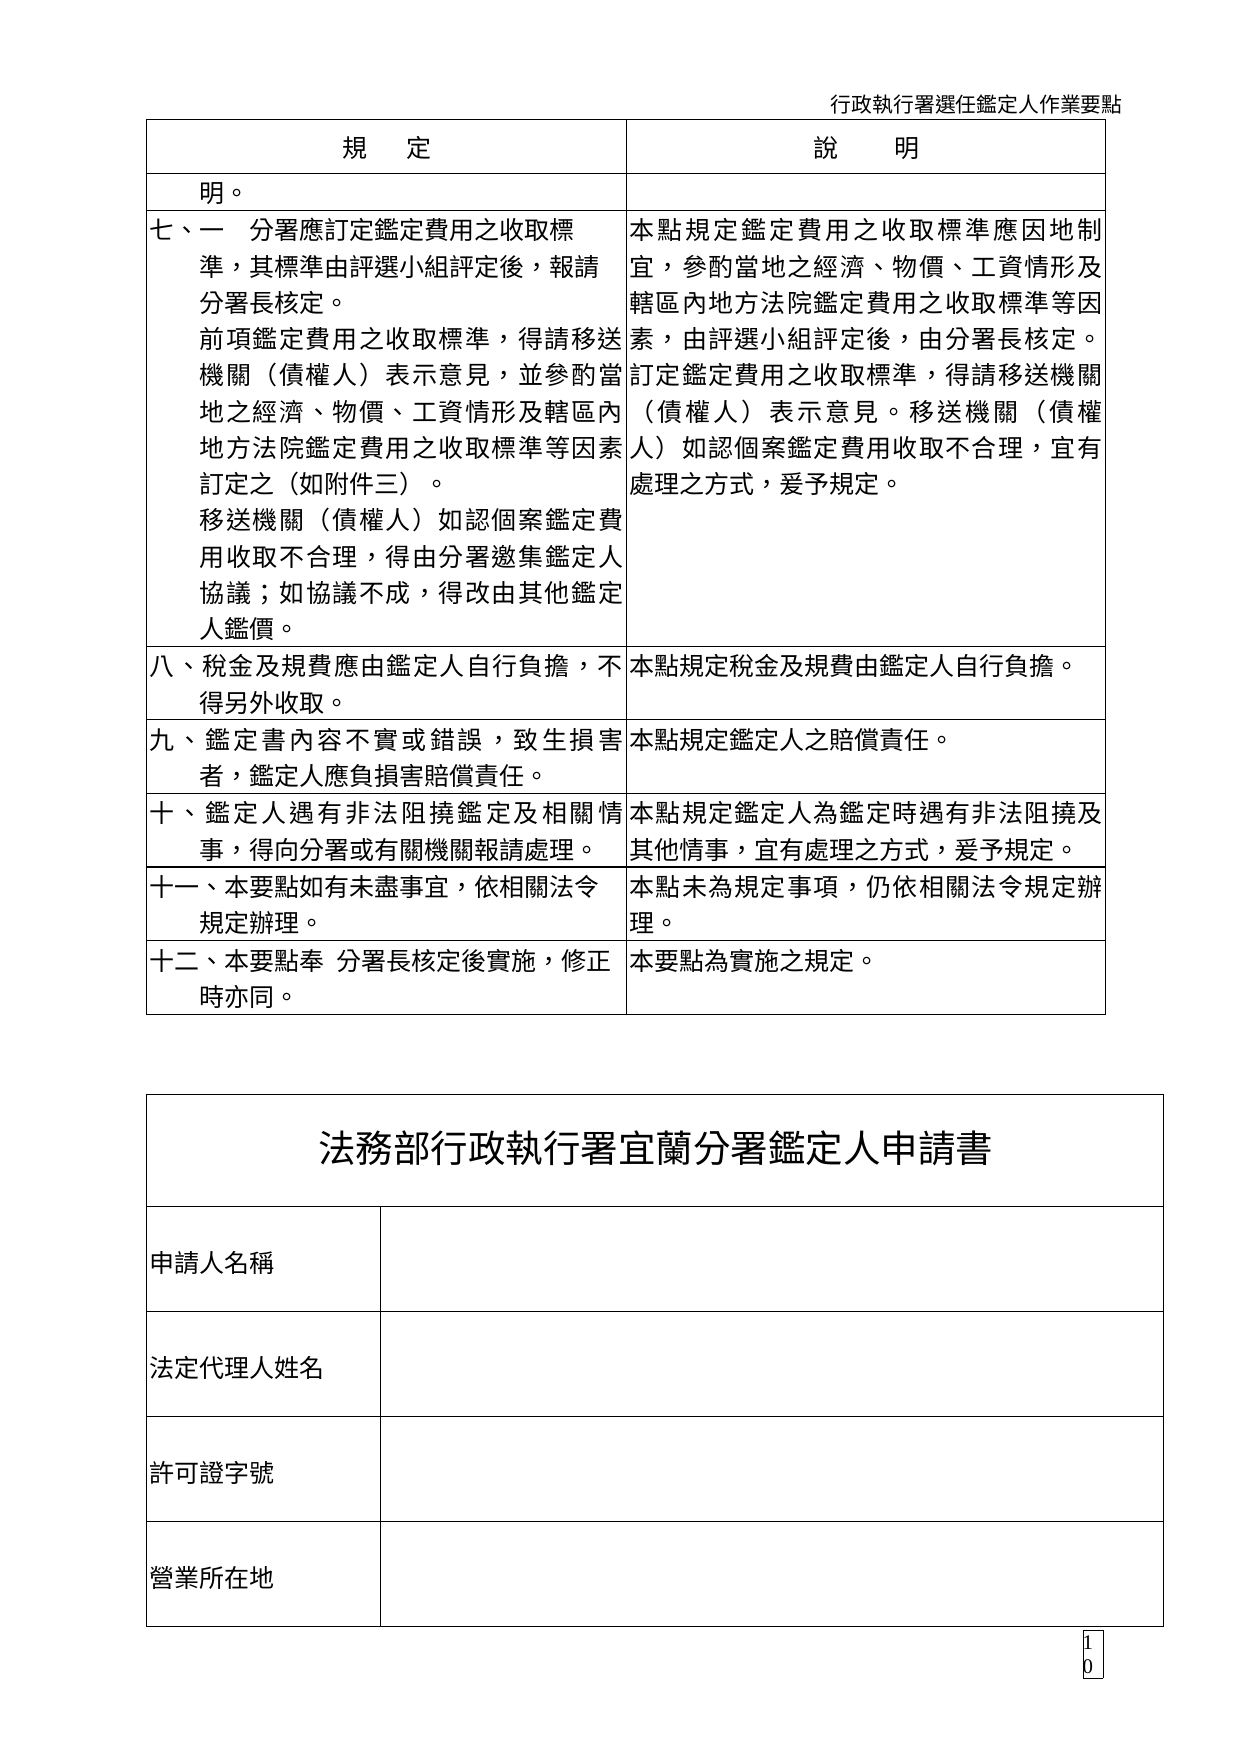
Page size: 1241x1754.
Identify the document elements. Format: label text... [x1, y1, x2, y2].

table_header 說 明 [627, 120, 1105, 172]
table_cell 本點未為規定事項，仍依相關法令規定辦理。 [627, 868, 1105, 940]
table_cell [381, 1312, 1163, 1416]
table_cell 分署應訂定鑑定費用之收取標準，其標準由評選小組評定後，報請分署長核定。 前項鑑定費用之收取標準，得請移送機關（債權人）表示意見，並參酌當地之經濟、物價、工資情形及轄區內地方法院鑑定費用之收取標準等因素訂定之（如附件三）。 移送機關（債權人）如認個案鑑定費用收取不合理，得由分署邀集鑑定人協議；如協議不成，得改由其他鑑定人鑑價。 [147, 211, 626, 646]
table_cell 法定代理人姓名 [147, 1312, 380, 1416]
table_cell 許可證字號 [147, 1417, 380, 1521]
table_cell [381, 1417, 1163, 1521]
table_header 法務部行政執行署宜蘭分署鑑定人申請書 [147, 1095, 1163, 1206]
table_cell 本點規定鑑定費用之收取標準應因地制宜，參酌當地之經濟、物價、工資情形及轄區內地方法院鑑定費用之收取標準等因素，由評選小組評定後，由分署長核定。訂定鑑定費用之收取標準，得請移送機關（債權人）表示意見。移送機關（債權人）如認個案鑑定費用收取不合理，宜有處理之方式，爰予規定。 [627, 211, 1105, 646]
table_cell 營業所在地 [147, 1522, 380, 1626]
table_cell 申請人名稱 [147, 1207, 380, 1311]
table_cell 十二、本要點奉 分署長核定後實施，修正時亦同。 [147, 941, 626, 1013]
table_cell 九、鑑定書內容不實或錯誤，致生損害者，鑑定人應負損害賠償責任。 [147, 720, 626, 793]
table_cell [627, 174, 1105, 210]
table_cell [381, 1522, 1163, 1626]
table_cell 本點規定鑑定人之賠償責任。 [627, 720, 1105, 793]
table_cell 十、鑑定人遇有非法阻撓鑑定及相關情事，得向分署或有關機關報請處理。 [147, 794, 626, 866]
table_cell 十一、本要點如有未盡事宜，依相關法令規定辦理。 [147, 868, 626, 940]
table_header 規 定 [147, 120, 626, 172]
table_cell 明。 [147, 174, 626, 210]
table_cell 本點規定鑑定人為鑑定時遇有非法阻撓及其他情事，宜有處理之方式，爰予規定。 [627, 794, 1105, 866]
table_cell 八、稅金及規費應由鑑定人自行負擔，不得另外收取。 [147, 647, 626, 719]
table_cell 本點規定稅金及規費由鑑定人自行負擔。 [627, 647, 1105, 719]
table_cell 本要點為實施之規定。 [627, 941, 1105, 1013]
table_cell [381, 1207, 1163, 1311]
